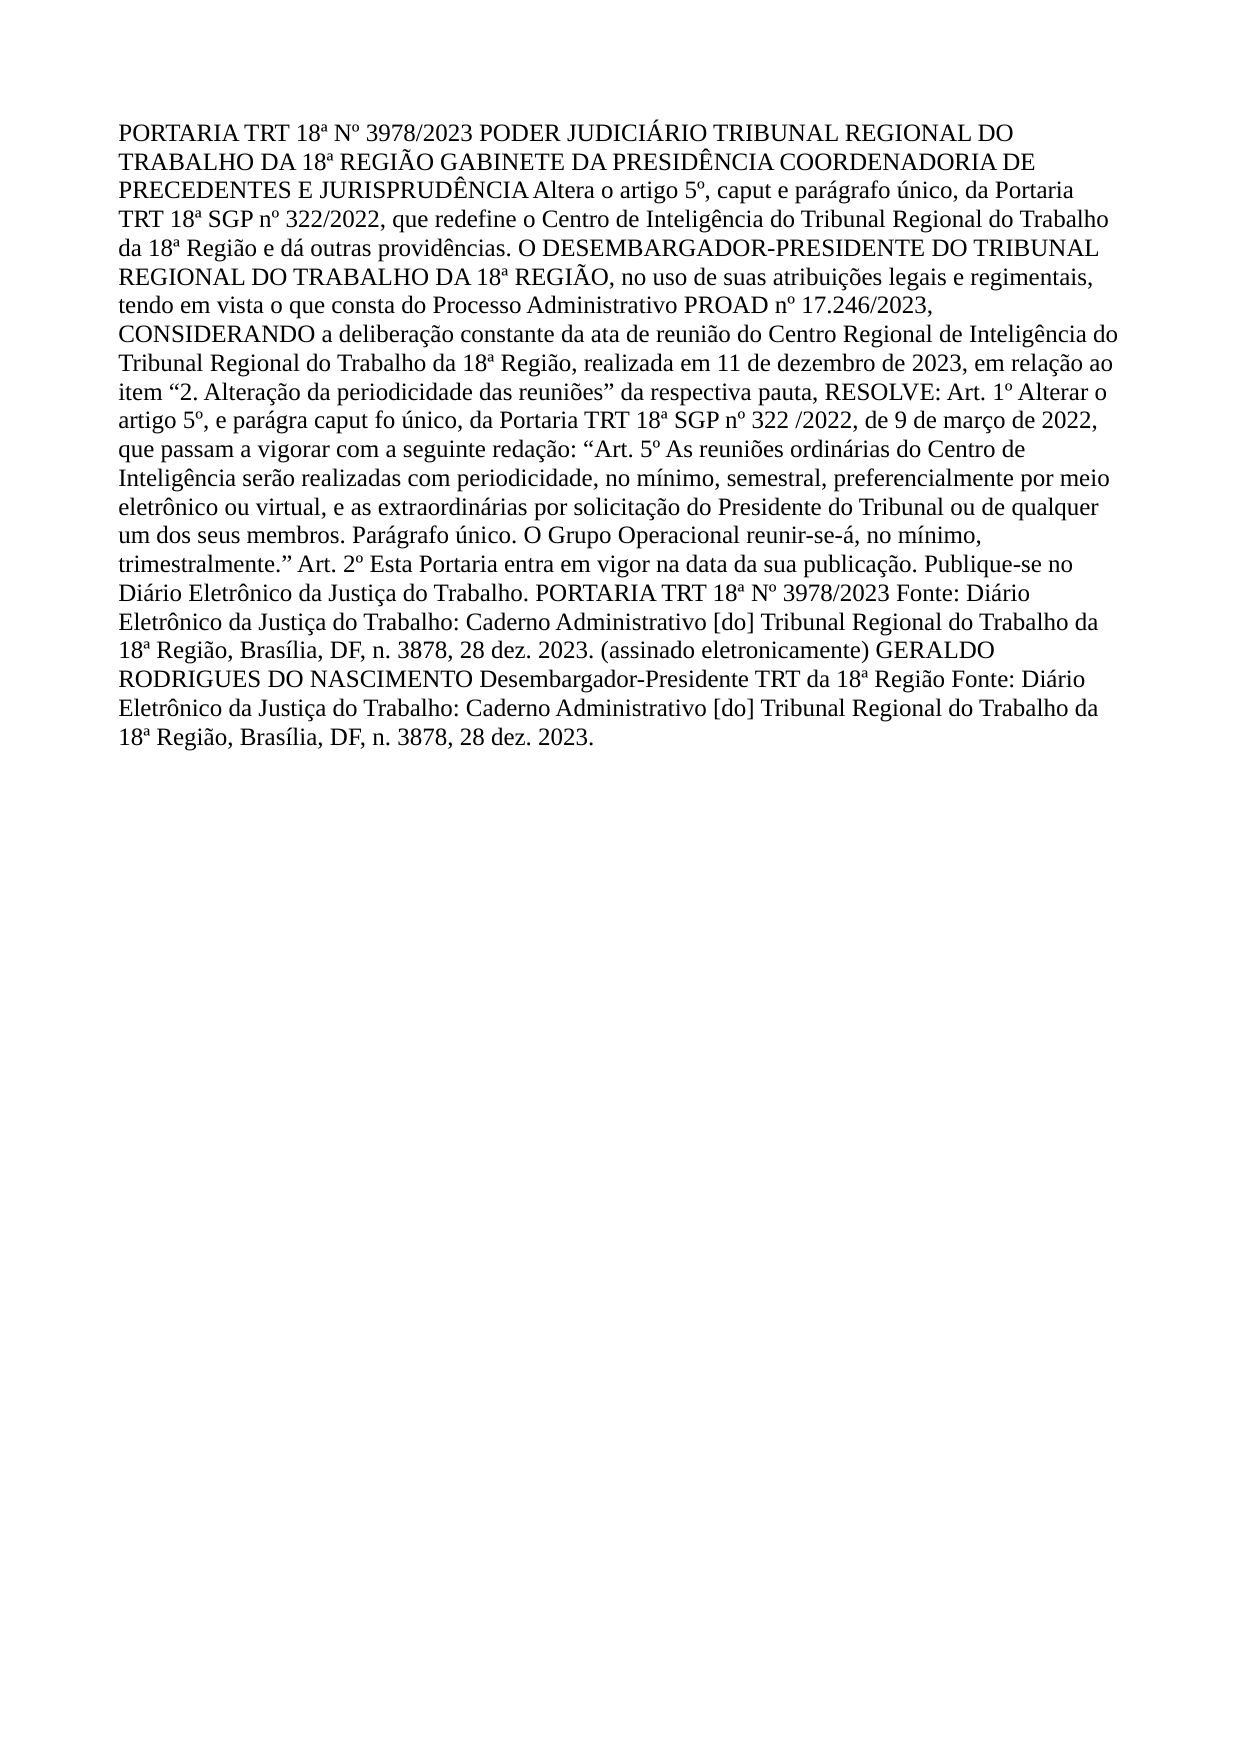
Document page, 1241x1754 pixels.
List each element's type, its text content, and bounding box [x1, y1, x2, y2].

text PORTARIA TRT 18ª Nº 3978/2023 PODER JUDICIÁRIO TRIBUNAL REGIONAL DO TRABALHO DA 18ª REGIÃO GABINETE DA PRESIDÊNCIA COORDENADORIA DE PRECEDENTES E JURISPRUDÊNCIA Altera o artigo 5º, caput e parágrafo único, da Portaria TRT 18ª SGP nº 322/2022, que redefine o Centro de Inteligência do Tribunal Regional do Trabalho da 18ª Região e dá outras providências. O DESEMBARGADOR-PRESIDENTE DO TRIBUNAL REGIONAL DO TRABALHO DA 18ª REGIÃO, no uso de suas atribuições legais e regimentais, tendo em vista o que consta do Processo Administrativo PROAD nº 17.246/2023, CONSIDERANDO a deliberação constante da ata de reunião do Centro Regional de Inteligência do Tribunal Regional do Trabalho da 18ª Região, realizada em 11 de dezembro de 2023, em relação ao item “2. Alteração da periodicidade das reuniões” da respectiva pauta, RESOLVE: Art. 1º Alterar o artigo 5º, e parágra caput fo único, da Portaria TRT 18ª SGP nº 322 /2022, de 9 de março de 2022, que passam a vigorar com a seguinte redação: “Art. 5º As reuniões ordinárias do Centro de Inteligência serão realizadas com periodicidade, no mínimo, semestral, preferencialmente por meio eletrônico ou virtual, e as extraordinárias por solicitação do Presidente do Tribunal ou de qualquer um dos seus membros. Parágrafo único. O Grupo Operacional reunir-se-á, no mínimo, trimestralmente.” Art. 2º Esta Portaria entra em vigor na data da sua publicação. Publique-se no Diário Eletrônico da Justiça do Trabalho. PORTARIA TRT 18ª Nº 3978/2023 Fonte: Diário Eletrônico da Justiça do Trabalho: Caderno Administrativo [do] Tribunal Regional do Trabalho da 18ª Região, Brasília, DF, n. 3878, 28 dez. 2023. (assinado eletronicamente) GERALDO RODRIGUES DO NASCIMENTO Desembargador-Presidente TRT da 18ª Região Fonte: Diário Eletrônico da Justiça do Trabalho: Caderno Administrativo [do] Tribunal Regional do Trabalho da 18ª Região, Brasília, DF, n. 3878, 28 dez. 2023. [118, 118, 1122, 751]
